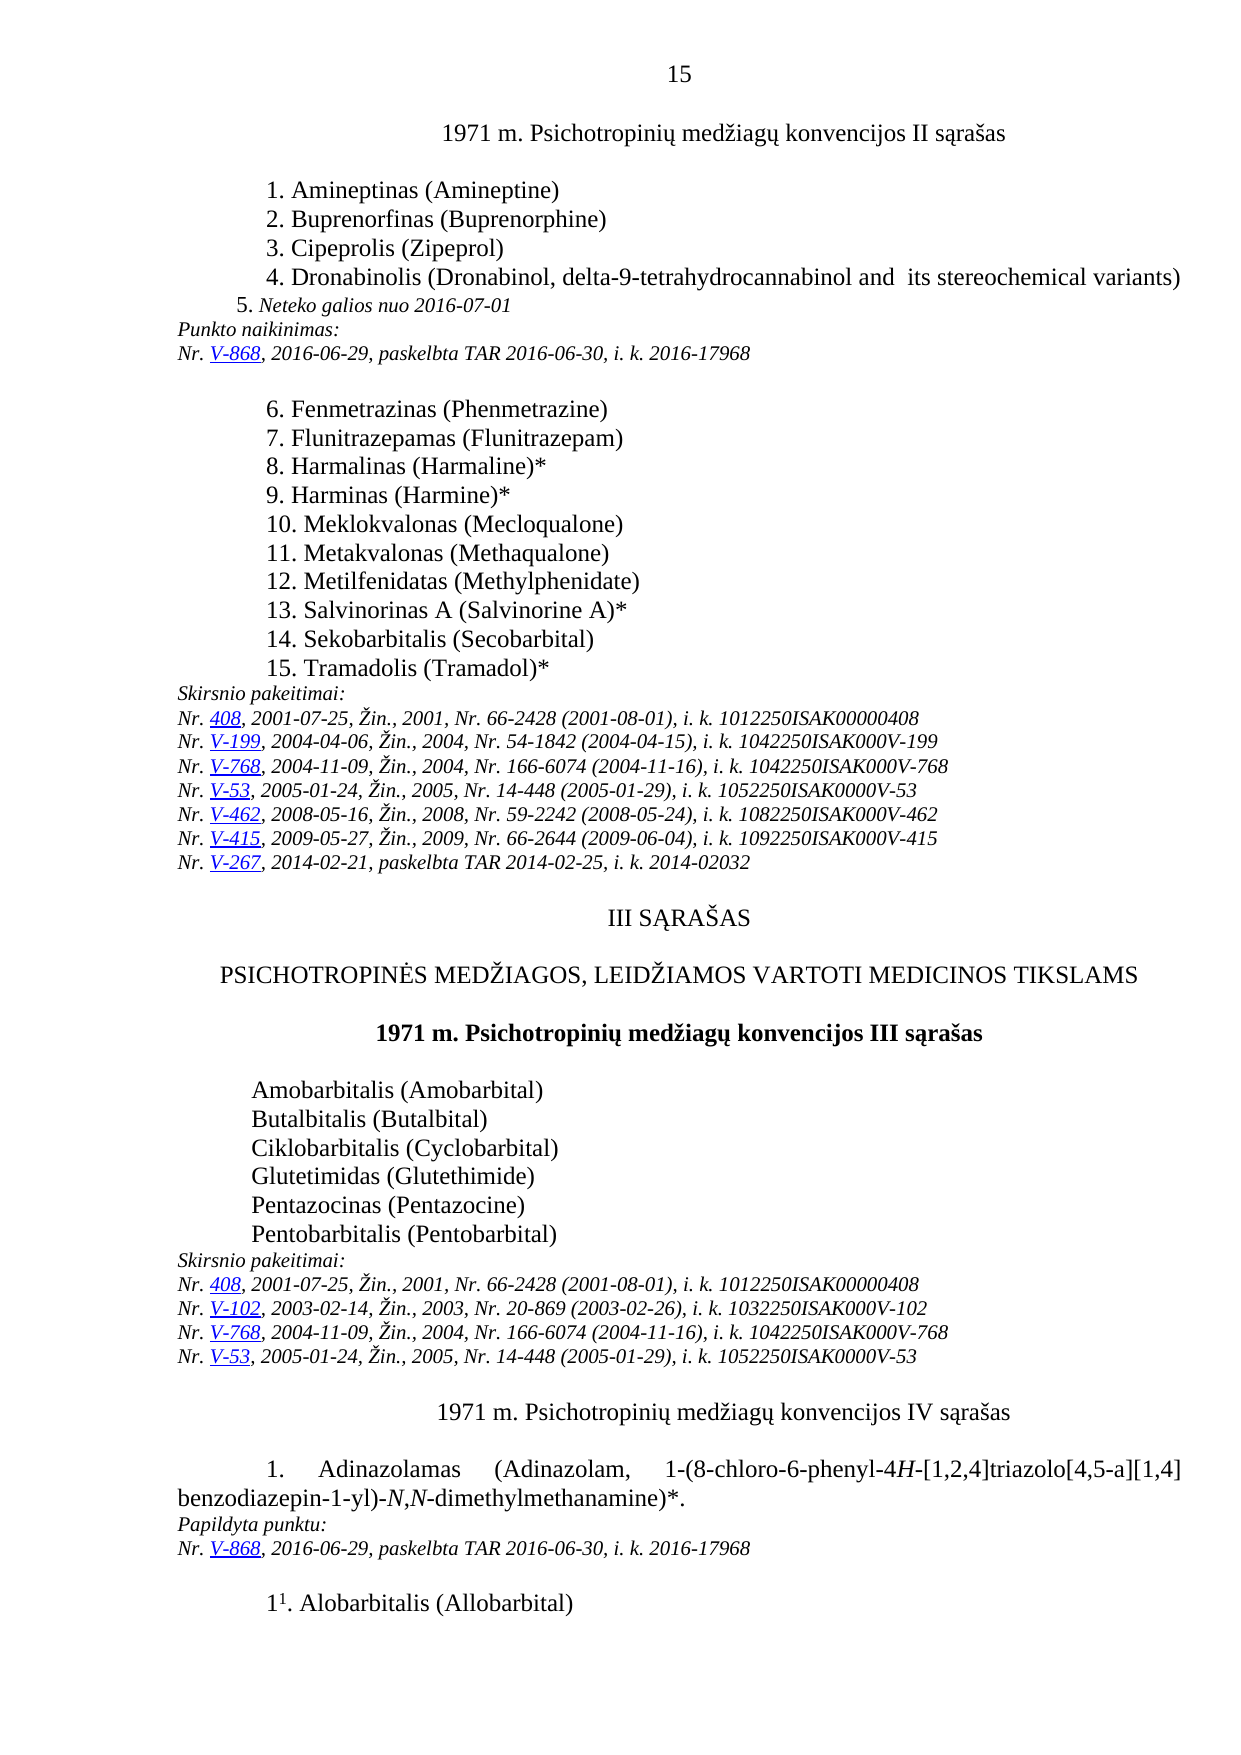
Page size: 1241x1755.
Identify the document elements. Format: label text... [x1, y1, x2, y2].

text Nr. 408, 2001-07-25, Žin., 2001, Nr. 66-2428 (2001-08-01), i. k. 1012250ISAK00000408 [177, 705, 1181, 729]
text 12. Metilfenidatas (Methylphenidate) [177, 566, 1181, 595]
text 1971 m. Psichotropinių medžiagų konvencijos III sąrašas [177, 1018, 1181, 1046]
text 13. Salvinorinas A (Salvinorine A)* [177, 595, 1181, 624]
text Nr. V-868, 2016-06-29, paskelbta TAR 2016-06-30, i. k. 2016-17968 [177, 341, 1181, 365]
text Nr. 408, 2001-07-25, Žin., 2001, Nr. 66-2428 (2001-08-01), i. k. 1012250ISAK00000408 [177, 1272, 1181, 1296]
text 2. Buprenorfinas (Buprenorphine) [177, 204, 1181, 233]
text Nr. V-53, 2005-01-24, Žin., 2005, Nr. 14-448 (2005-01-29), i. k. 1052250ISAK0000V-53 [177, 778, 1181, 802]
text Punkto naikinimas: [177, 317, 1181, 341]
text Papildyta punktu: [177, 1512, 1181, 1536]
text 11. Alobarbitalis (Allobarbital) [177, 1588, 1181, 1617]
text Nr. V-462, 2008-05-16, Žin., 2008, Nr. 59-2242 (2008-05-24), i. k. 1082250ISAK000V-462 [177, 802, 1181, 826]
text 10. Meklokvalonas (Mecloqualone) [177, 509, 1181, 538]
text 3. Cipeprolis (Zipeprol) [177, 233, 1181, 262]
text 8. Harmalinas (Harmaline)* [177, 451, 1181, 480]
text Nr. V-768, 2004-11-09, Žin., 2004, Nr. 166-6074 (2004-11-16), i. k. 1042250ISAK000V-768 [177, 753, 1181, 778]
text 1. Adinazolamas (Adinazolam, 1-(8-chloro-6-phenyl-4H-[1,2,4]triazolo[4,5-a][1,4] benzodiazepin-1-yl)-N,N-dimethylmethanamine)*. [177, 1454, 1181, 1512]
text 11. Metakvalonas (Methaqualone) [177, 538, 1181, 566]
text 4. Dronabinolis (Dronabinol, delta-9-tetrahydrocannabinol and its stereochemical variants) [177, 262, 1181, 291]
text 6. Fenmetrazinas (Phenmetrazine) [177, 394, 1181, 423]
text Amobarbitalis (Amobarbital) [177, 1075, 1181, 1104]
text PSICHOTROPINĖS MEDŽIAGOS, LEIDŽIAMOS VARTOTI MEDICINOS TIKSLAMS [177, 960, 1181, 989]
text Skirsnio pakeitimai: [177, 681, 1181, 705]
text Nr. V-102, 2003-02-14, Žin., 2003, Nr. 20-869 (2003-02-26), i. k. 1032250ISAK000V-102 [177, 1296, 1181, 1320]
text III SĄRAŠAS [177, 903, 1181, 931]
text Nr. V-868, 2016-06-29, paskelbta TAR 2016-06-30, i. k. 2016-17968 [177, 1536, 1181, 1560]
text 15. Tramadolis (Tramadol)* [177, 653, 1181, 681]
text Nr. V-53, 2005-01-24, Žin., 2005, Nr. 14-448 (2005-01-29), i. k. 1052250ISAK0000V-53 [177, 1344, 1181, 1368]
text Butalbitalis (Butalbital) [177, 1104, 1181, 1133]
text Skirsnio pakeitimai: [177, 1248, 1181, 1272]
text 7. Flunitrazepamas (Flunitrazepam) [177, 423, 1181, 451]
text 1971 m. Psichotropinių medžiagų konvencijos II sąrašas [177, 118, 1181, 147]
text 1. Amineptinas (Amineptine) [177, 176, 1181, 204]
text Glutetimidas (Glutethimide) [177, 1161, 1181, 1190]
text Pentobarbitalis (Pentobarbital) [177, 1219, 1181, 1248]
text Pentazocinas (Pentazocine) [177, 1190, 1181, 1219]
text Nr. V-199, 2004-04-06, Žin., 2004, Nr. 54-1842 (2004-04-15), i. k. 1042250ISAK000V-199 [177, 729, 1181, 753]
text 1971 m. Psichotropinių medžiagų konvencijos IV sąrašas [177, 1397, 1181, 1425]
text Nr. V-415, 2009-05-27, Žin., 2009, Nr. 66-2644 (2009-06-04), i. k. 1092250ISAK000V-415 [177, 826, 1181, 850]
text 5. Neteko galios nuo 2016-07-01 [177, 291, 1181, 317]
text Ciklobarbitalis (Cyclobarbital) [177, 1133, 1181, 1161]
text Nr. V-267, 2014-02-21, paskelbta TAR 2014-02-25, i. k. 2014-02032 [177, 850, 1181, 874]
text 14. Sekobarbitalis (Secobarbital) [177, 624, 1181, 653]
text Nr. V-768, 2004-11-09, Žin., 2004, Nr. 166-6074 (2004-11-16), i. k. 1042250ISAK000V-768 [177, 1320, 1181, 1344]
text 9. Harminas (Harmine)* [177, 480, 1181, 509]
